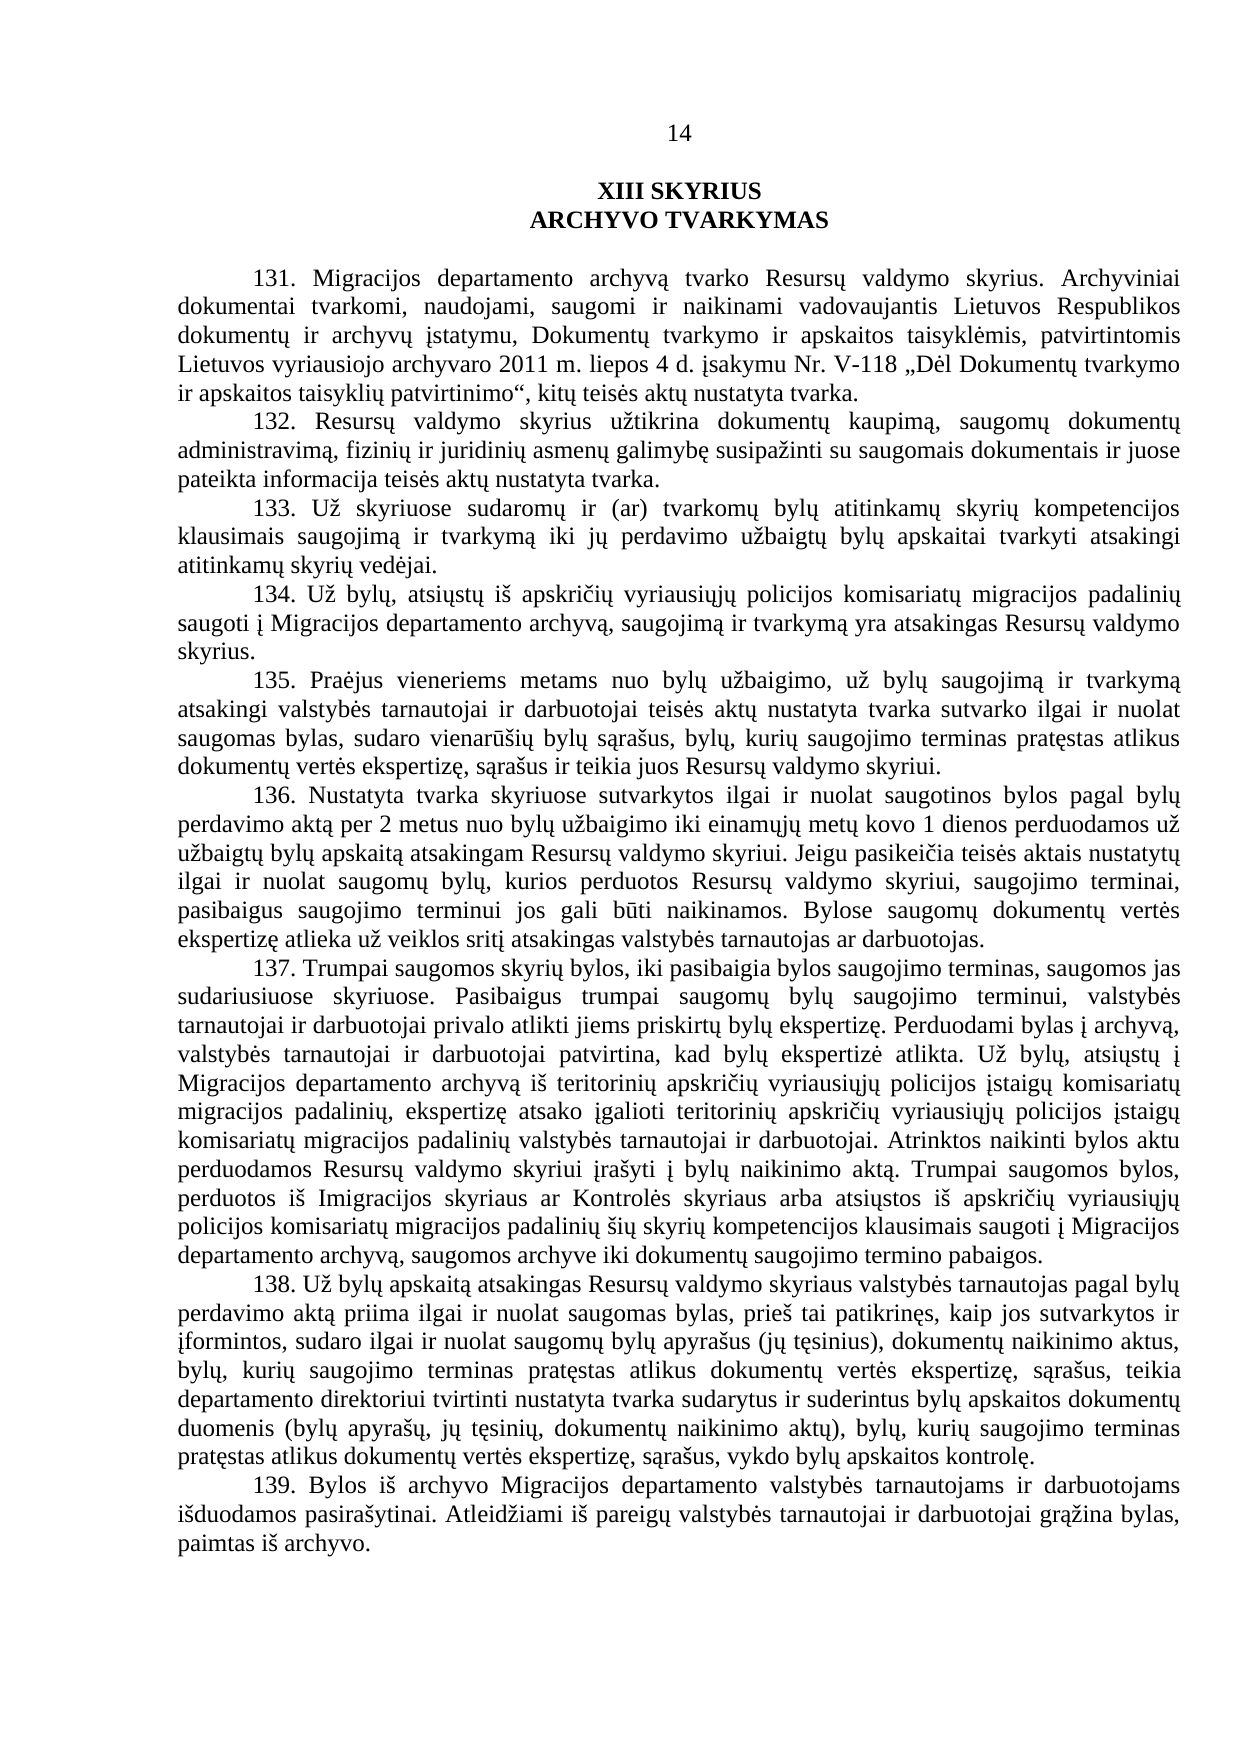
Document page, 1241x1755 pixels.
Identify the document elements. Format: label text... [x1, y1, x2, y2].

text 136. Nustatyta tvarka skyriuose sutvarkytos ilgai ir nuolat saugotinos bylos pagal bylų perdavimo aktą per 2 metus nuo bylų užbaigimo iki einamųjų metų kovo 1 dienos perduodamos už užbaigtų bylų apskaitą atsakingam Resursų valdymo skyriui. Jeigu pasikeičia teisės aktais nustatytų ilgai ir nuolat saugomų bylų, kurios perduotos Resursų valdymo skyriui, saugojimo terminai, pasibaigus saugojimo terminui jos gali būti naikinamos. Bylose saugomų dokumentų vertės ekspertizę atlieka už veiklos sritį atsakingas valstybės tarnautojas ar darbuotojas. [177, 780, 1181, 953]
text 135. Praėjus vieneriems metams nuo bylų užbaigimo, už bylų saugojimą ir tvarkymą atsakingi valstybės tarnautojai ir darbuotojai teisės aktų nustatyta tvarka sutvarko ilgai ir nuolat saugomas bylas, sudaro vienarūšių bylų sąrašus, bylų, kurių saugojimo terminas pratęstas atlikus dokumentų vertės ekspertizę, sąrašus ir teikia juos Resursų valdymo skyriui. [177, 665, 1181, 780]
text 137. Trumpai saugomos skyrių bylos, iki pasibaigia bylos saugojimo terminas, saugomos jas sudariusiuose skyriuose. Pasibaigus trumpai saugomų bylų saugojimo terminui, valstybės tarnautojai ir darbuotojai privalo atlikti jiems priskirtų bylų ekspertizę. Perduodami bylas į archyvą, valstybės tarnautojai ir darbuotojai patvirtina, kad bylų ekspertizė atlikta. Už bylų, atsiųstų į Migracijos departamento archyvą iš teritorinių apskričių vyriausiųjų policijos įstaigų komisariatų migracijos padalinių, ekspertizę atsako įgalioti teritorinių apskričių vyriausiųjų policijos įstaigų komisariatų migracijos padalinių valstybės tarnautojai ir darbuotojai. Atrinktos naikinti bylos aktu perduodamos Resursų valdymo skyriui įrašyti į bylų naikinimo aktą. Trumpai saugomos bylos, perduotos iš Imigracijos skyriaus ar Kontrolės skyriaus arba atsiųstos iš apskričių vyriausiųjų policijos komisariatų migracijos padalinių šių skyrių kompetencijos klausimais saugoti į Migracijos departamento archyvą, saugomos archyve iki dokumentų saugojimo termino pabaigos. [177, 953, 1181, 1269]
text 134. Už bylų, atsiųstų iš apskričių vyriausiųjų policijos komisariatų migracijos padalinių saugoti į Migracijos departamento archyvą, saugojimą ir tvarkymą yra atsakingas Resursų valdymo skyrius. [177, 579, 1181, 665]
text 131. Migracijos departamento archyvą tvarko Resursų valdymo skyrius. Archyviniai dokumentai tvarkomi, naudojami, saugomi ir naikinami vadovaujantis Lietuvos Respublikos dokumentų ir archyvų įstatymu, Dokumentų tvarkymo ir apskaitos taisyklėmis, patvirtintomis Lietuvos vyriausiojo archyvaro 2011 m. liepos 4 d. įsakymu Nr. V-118 „Dėl Dokumentų tvarkymo ir apskaitos taisyklių patvirtinimo“, kitų teisės aktų nustatyta tvarka. [177, 263, 1181, 406]
text 132. Resursų valdymo skyrius užtikrina dokumentų kaupimą, saugomų dokumentų administravimą, fizinių ir juridinių asmenų galimybę susipažinti su saugomais dokumentais ir juose pateikta informacija teisės aktų nustatyta tvarka. [177, 406, 1181, 493]
text 139. Bylos iš archyvo Migracijos departamento valstybės tarnautojams ir darbuotojams išduodamos pasirašytinai. Atleidžiami iš pareigų valstybės tarnautojai ir darbuotojai grąžina bylas, paimtas iš archyvo. [177, 1470, 1181, 1556]
text 133. Už skyriuose sudaromų ir (ar) tvarkomų bylų atitinkamų skyrių kompetencijos klausimais saugojimą ir tvarkymą iki jų perdavimo užbaigtų bylų apskaitai tvarkyti atsakingi atitinkamų skyrių vedėjai. [177, 493, 1181, 579]
text XIII SKYRIUS [177, 176, 1181, 205]
text 138. Už bylų apskaitą atsakingas Resursų valdymo skyriaus valstybės tarnautojas pagal bylų perdavimo aktą priima ilgai ir nuolat saugomas bylas, prieš tai patikrinęs, kaip jos sutvarkytos ir įformintos, sudaro ilgai ir nuolat saugomų bylų apyrašus (jų tęsinius), dokumentų naikinimo aktus, bylų, kurių saugojimo terminas pratęstas atlikus dokumentų vertės ekspertizę, sąrašus, teikia departamento direktoriui tvirtinti nustatyta tvarka sudarytus ir suderintus bylų apskaitos dokumentų duomenis (bylų apyrašų, jų tęsinių, dokumentų naikinimo aktų), bylų, kurių saugojimo terminas pratęstas atlikus dokumentų vertės ekspertizę, sąrašus, vykdo bylų apskaitos kontrolę. [177, 1269, 1181, 1470]
text ARCHYVO TVARKYMAS [177, 205, 1181, 234]
